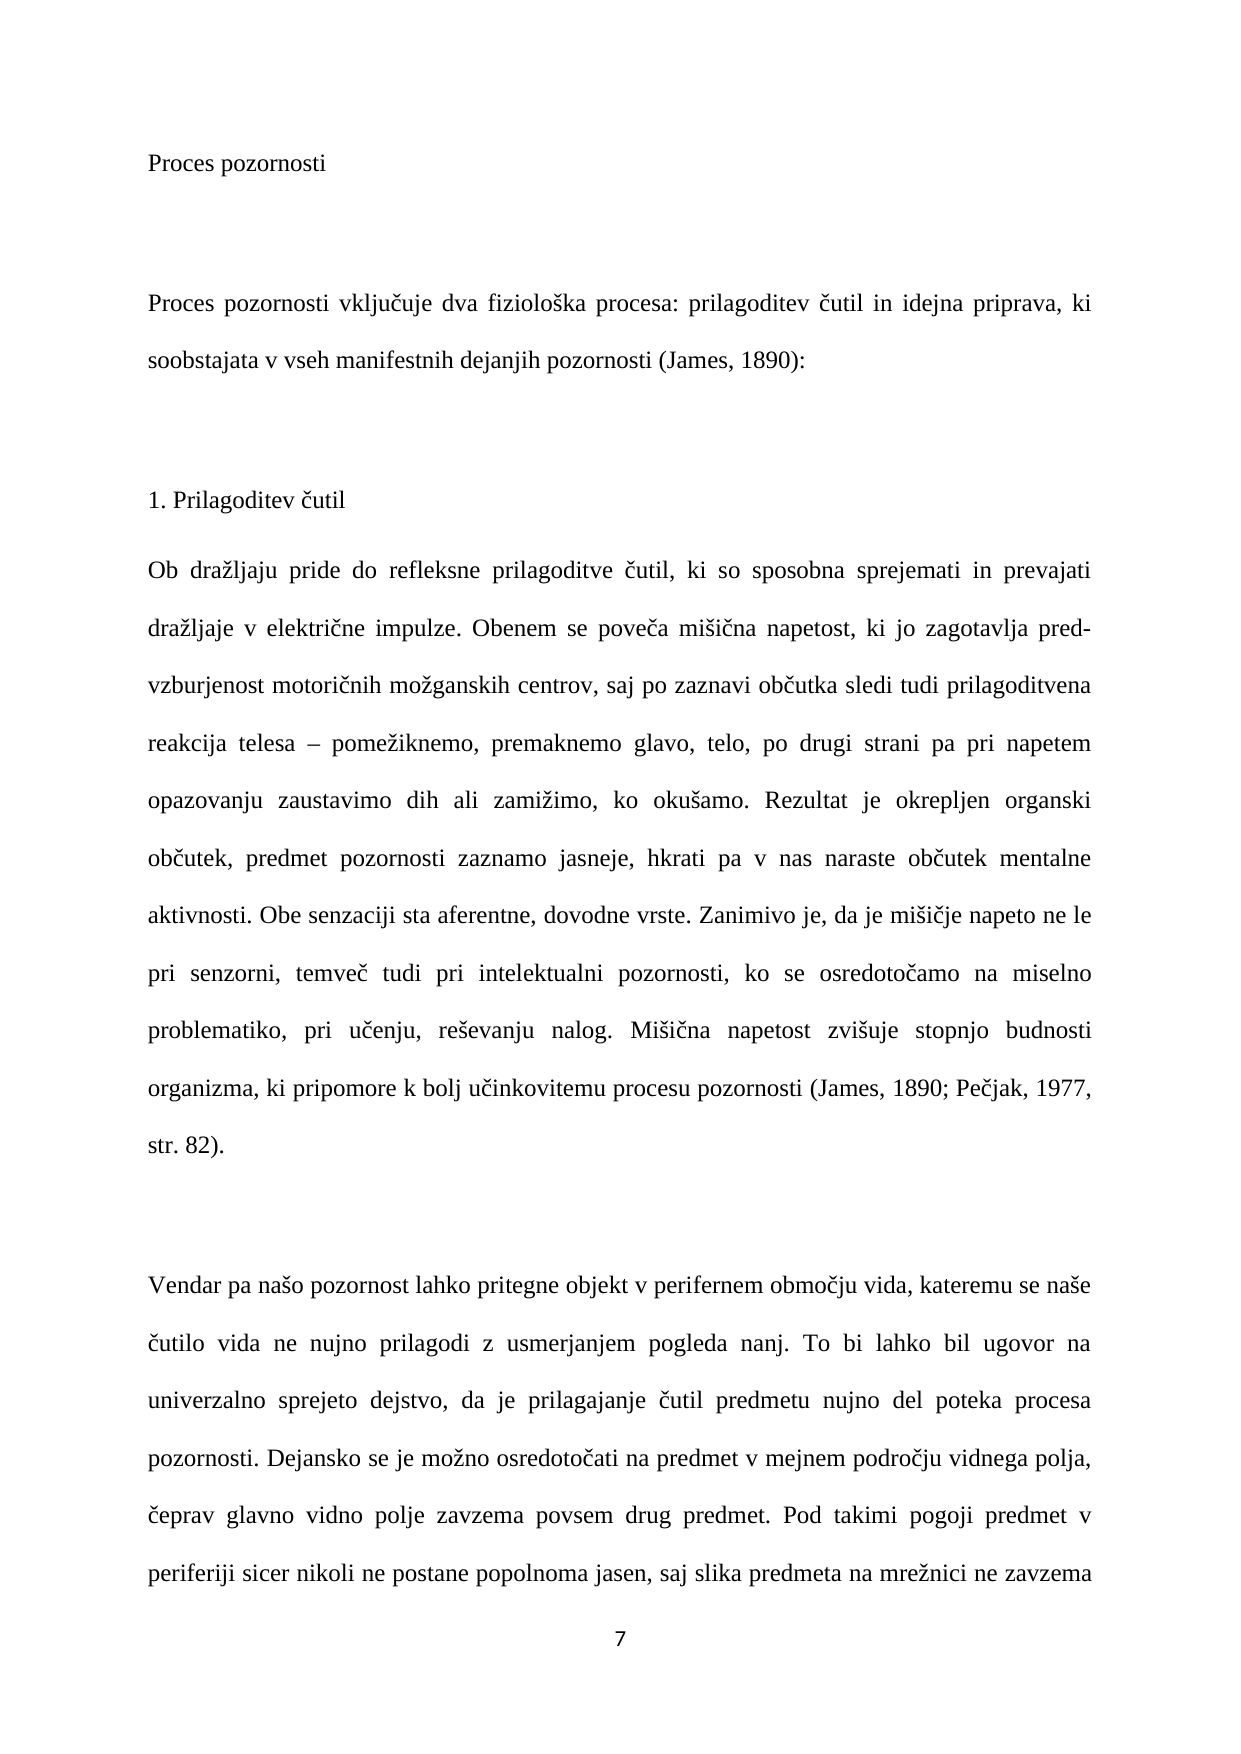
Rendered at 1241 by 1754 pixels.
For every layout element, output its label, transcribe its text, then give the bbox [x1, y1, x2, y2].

text Proces pozornosti vključuje dva fiziološka procesa: prilagoditev čutil in idejna priprava, ki soobstajata v vseh manifestnih dejanjih pozornosti (James, 1890): [148, 288, 1093, 374]
text Vendar pa našo pozornost lahko pritegne objekt v perifernem območju vida, kateremu se naše čutilo vida ne nujno prilagodi z usmerjanjem pogleda nanj. To bi lahko bil ugovor na univerzalno sprejeto dejstvo, da je prilagajanje čutil predmetu nujno del poteka procesa pozornosti. Dejansko se je možno osredotočati na predmet v mejnem področju vidnega polja, čeprav glavno vidno polje zavzema povsem drug predmet. Pod takimi pogoji predmet v periferiji sicer nikoli ne postane popolnoma jasen, saj slika predmeta na mrežnici ne zavzema [148, 1270, 1093, 1586]
text 1. Prilagoditev čutil [148, 485, 1093, 514]
text Ob dražljaju pride do refleksne prilagoditve čutil, ki so sposobna sprejemati in prevajati dražljaje v električne impulze. Obenem se poveča mišična napetost, ki jo zagotavlja pred-vzburjenost motoričnih možganskih centrov, saj po zaznavi občutka sledi tudi prilagoditvena reakcija telesa – pomežiknemo, premaknemo glavo, telo, po drugi strani pa pri napetem opazovanju zaustavimo dih ali zamižimo, ko okušamo. Rezultat je okrepljen organski občutek, predmet pozornosti zaznamo jasneje, hkrati pa v nas naraste občutek mentalne aktivnosti. Obe senzaciji sta aferentne, dovodne vrste. Zanimivo je, da je mišičje napeto ne le pri senzorni, temveč tudi pri intelektualni pozornosti, ko se osredotočamo na miselno problematiko, pri učenju, reševanju nalog. Mišična napetost zvišuje stopnjo budnosti organizma, ki pripomore k bolj učinkovitemu procesu pozornosti (James, 1890; Pečjak, 1977, str. 82). [148, 555, 1093, 1159]
text Proces pozornosti [148, 148, 1093, 176]
